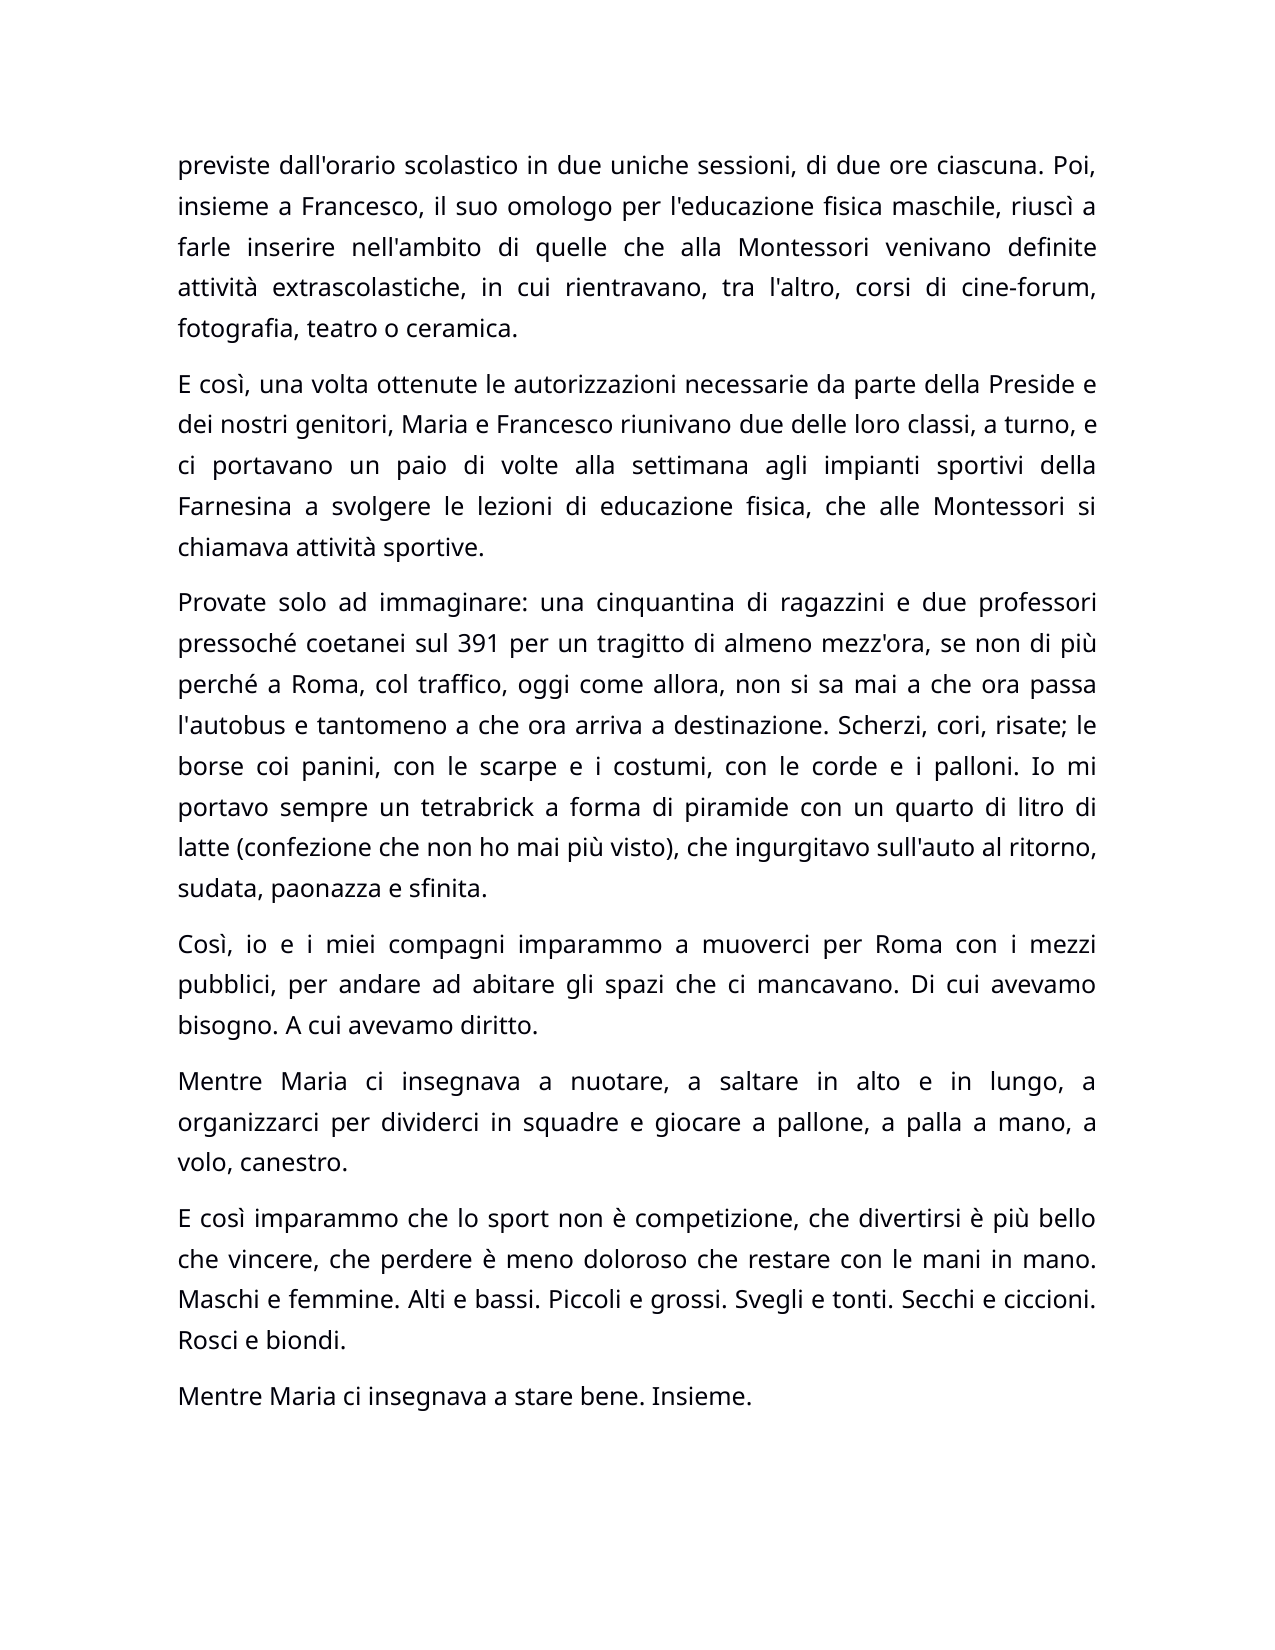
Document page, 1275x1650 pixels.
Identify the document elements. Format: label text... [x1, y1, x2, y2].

text Mentre Maria ci insegnava a stare bene. Insieme. [177, 1378, 1098, 1412]
text Provate solo ad immaginare: una cinquantina di ragazzini e due professori pressoché coetanei sul 391 per un tragitto di almeno mezz'ora, se non di più perché a Roma, col traffico, oggi come allora, non si sa mai a che ora passa l'autobus e tantomeno a che ora arriva a destinazione. Scherzi, cori, risate; le borse coi panini, con le scarpe e i costumi, con le corde e i palloni. Io mi portavo sempre un tetrabrick a forma di piramide con un quarto di litro di latte (confezione che non ho mai più visto), che ingurgitavo sull'auto al ritorno, sudata, paonazza e sfinita. [177, 585, 1098, 905]
text E così, una volta ottenute le autorizzazioni necessarie da parte della Preside e dei nostri genitori, Maria e Francesco riunivano due delle loro classi, a turno, e ci portavano un paio di volte alla settimana agli impianti sportivi della Farnesina a svolgere le lezioni di educazione fisica, che alle Montessori si chiamava attività sportive. [177, 366, 1098, 564]
text previste dall'orario scolastico in due uniche sessioni, di due ore ciascuna. Poi, insieme a Francesco, il suo omologo per l'educazione fisica maschile, riuscì a farle inserire nell'ambito di quelle che alla Montessori venivano definite attività extrascolastiche, in cui rientravano, tra l'altro, corsi di cine-forum, fotografia, teatro o ceramica. [177, 148, 1098, 345]
text Mentre Maria ci insegnava a nuotare, a saltare in alto e in lungo, a organizzarci per dividerci in squadre e giocare a pallone, a palla a mano, a volo, canestro. [177, 1063, 1098, 1179]
text E così imparammo che lo sport non è competizione, che divertirsi è più bello che vincere, che perdere è meno doloroso che restare con le mani in mano. Maschi e femmine. Alti e bassi. Piccoli e grossi. Svegli e tonti. Secchi e ciccioni. Rosci e biondi. [177, 1201, 1098, 1357]
text Così, io e i miei compagni imparammo a muoverci per Roma con i mezzi pubblici, per andare ad abitare gli spazi che ci mancavano. Di cui avevamo bisogno. A cui avevamo diritto. [177, 926, 1098, 1042]
